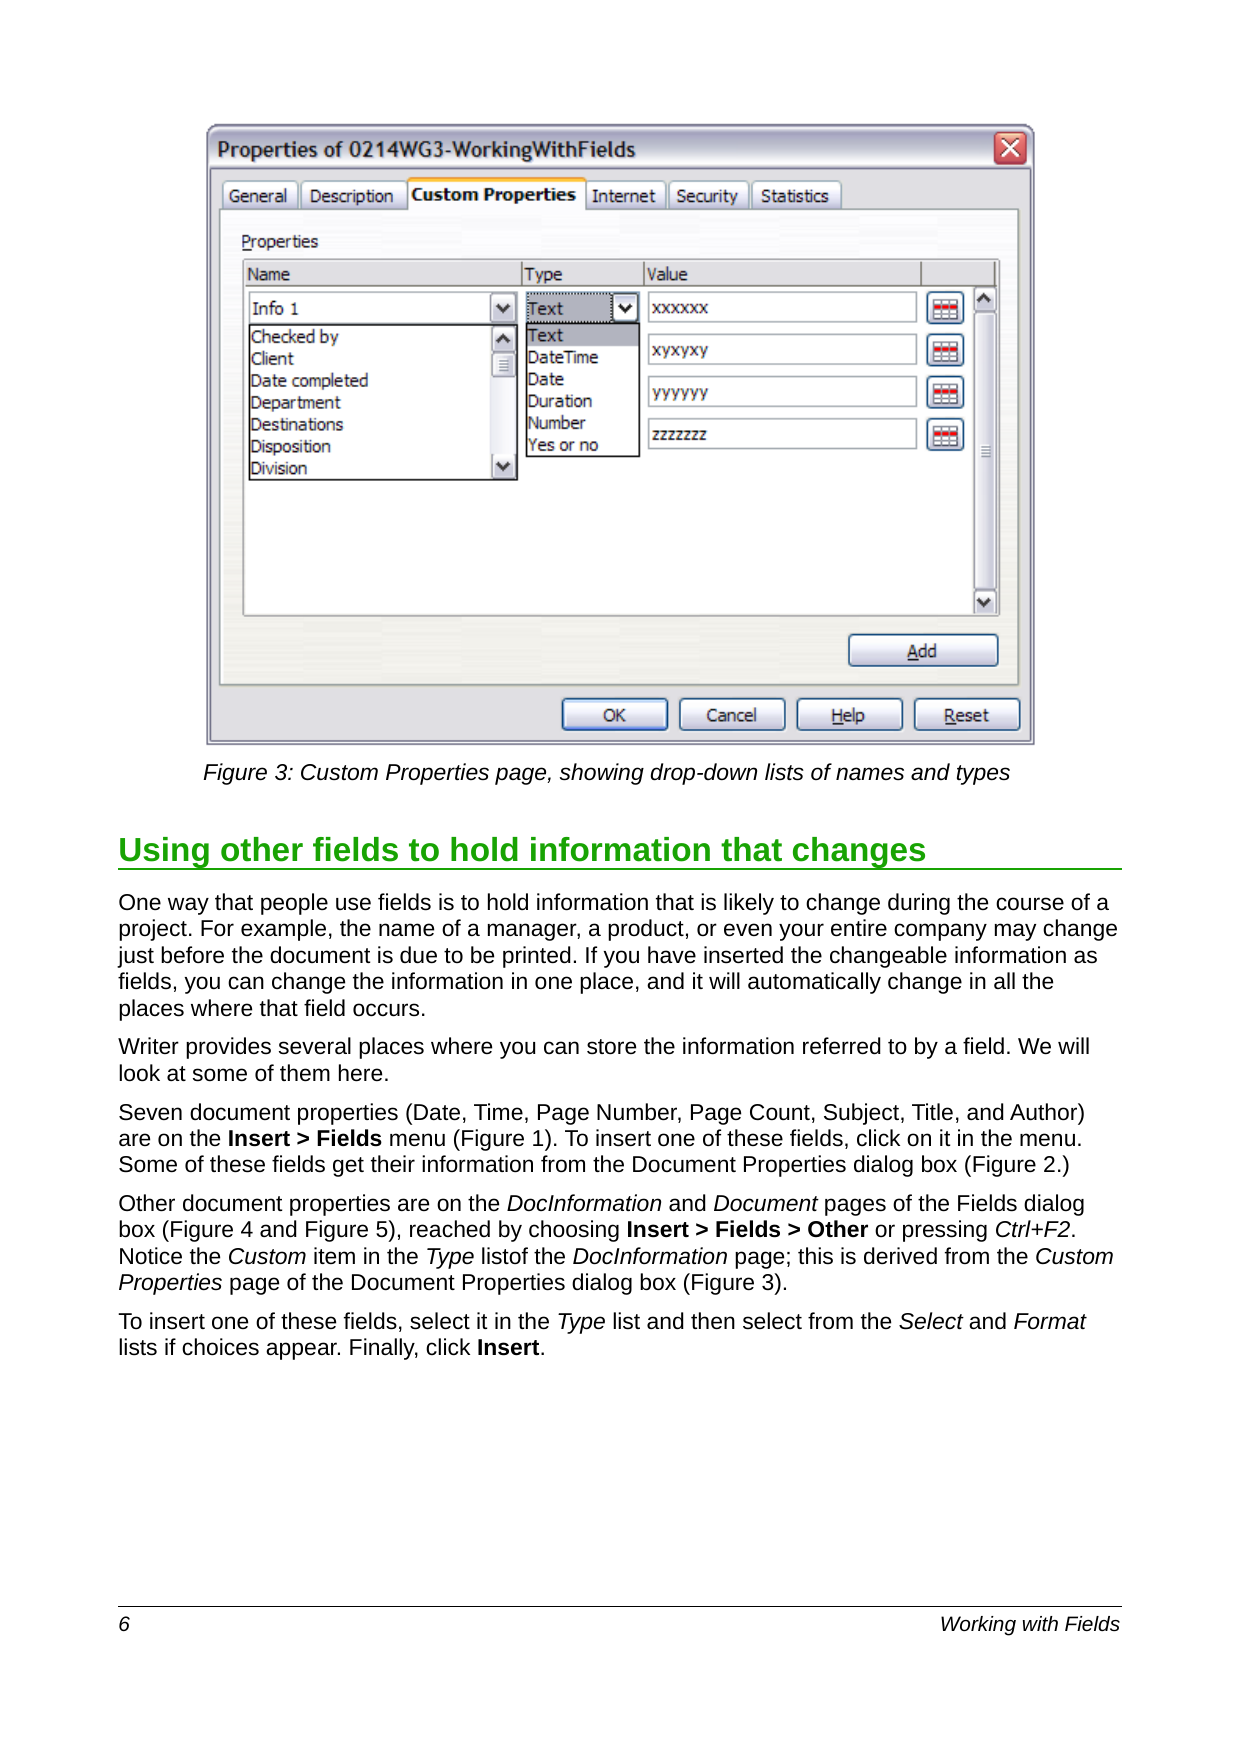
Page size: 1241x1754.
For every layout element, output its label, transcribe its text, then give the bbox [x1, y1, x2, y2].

subtitle Using other fields to hold information that changes [118, 830, 1122, 868]
text Other document properties are on the DocInformation and Document pages of the Fields dialog box (Figure 4 and Figure 5), reached by choosing Insert > Fields > Other or pressing Ctrl+F2. Notice the Custom item in the Type listof the DocInformation page; this is derived from the Custom Properties page of the Document Properties dialog box (Figure 3). [118, 1190, 1122, 1296]
picture [202, 118, 1038, 753]
text To insert one of these fields, select it in the Type list and then select from the Select and Format lists if choices appear. Finally, click Insert. [118, 1308, 1122, 1361]
text Figure 3: Custom Properties page, showing drop-down lists of names and types [203, 759, 1037, 785]
text Writer provides several places where you can store the information referred to by a field. We will look at some of them here. [118, 1033, 1122, 1086]
text One way that people use fields is to hold information that is likely to change during the course of a project. For example, the name of a manager, a product, or even your entire company may change just before the document is due to be printed. If you have inserted the changeable information as fields, you can change the information in one place, and it will automatically change in all the places where that field occurs. [118, 889, 1122, 1021]
text Seven document properties (Date, Time, Page Number, Page Count, Subject, Title, and Author) are on the Insert > Fields menu (Figure 1). To insert one of these fields, click on it in the menu. Some of these fields get their information from the Document Properties dialog box (Figure 2.) [118, 1098, 1122, 1178]
